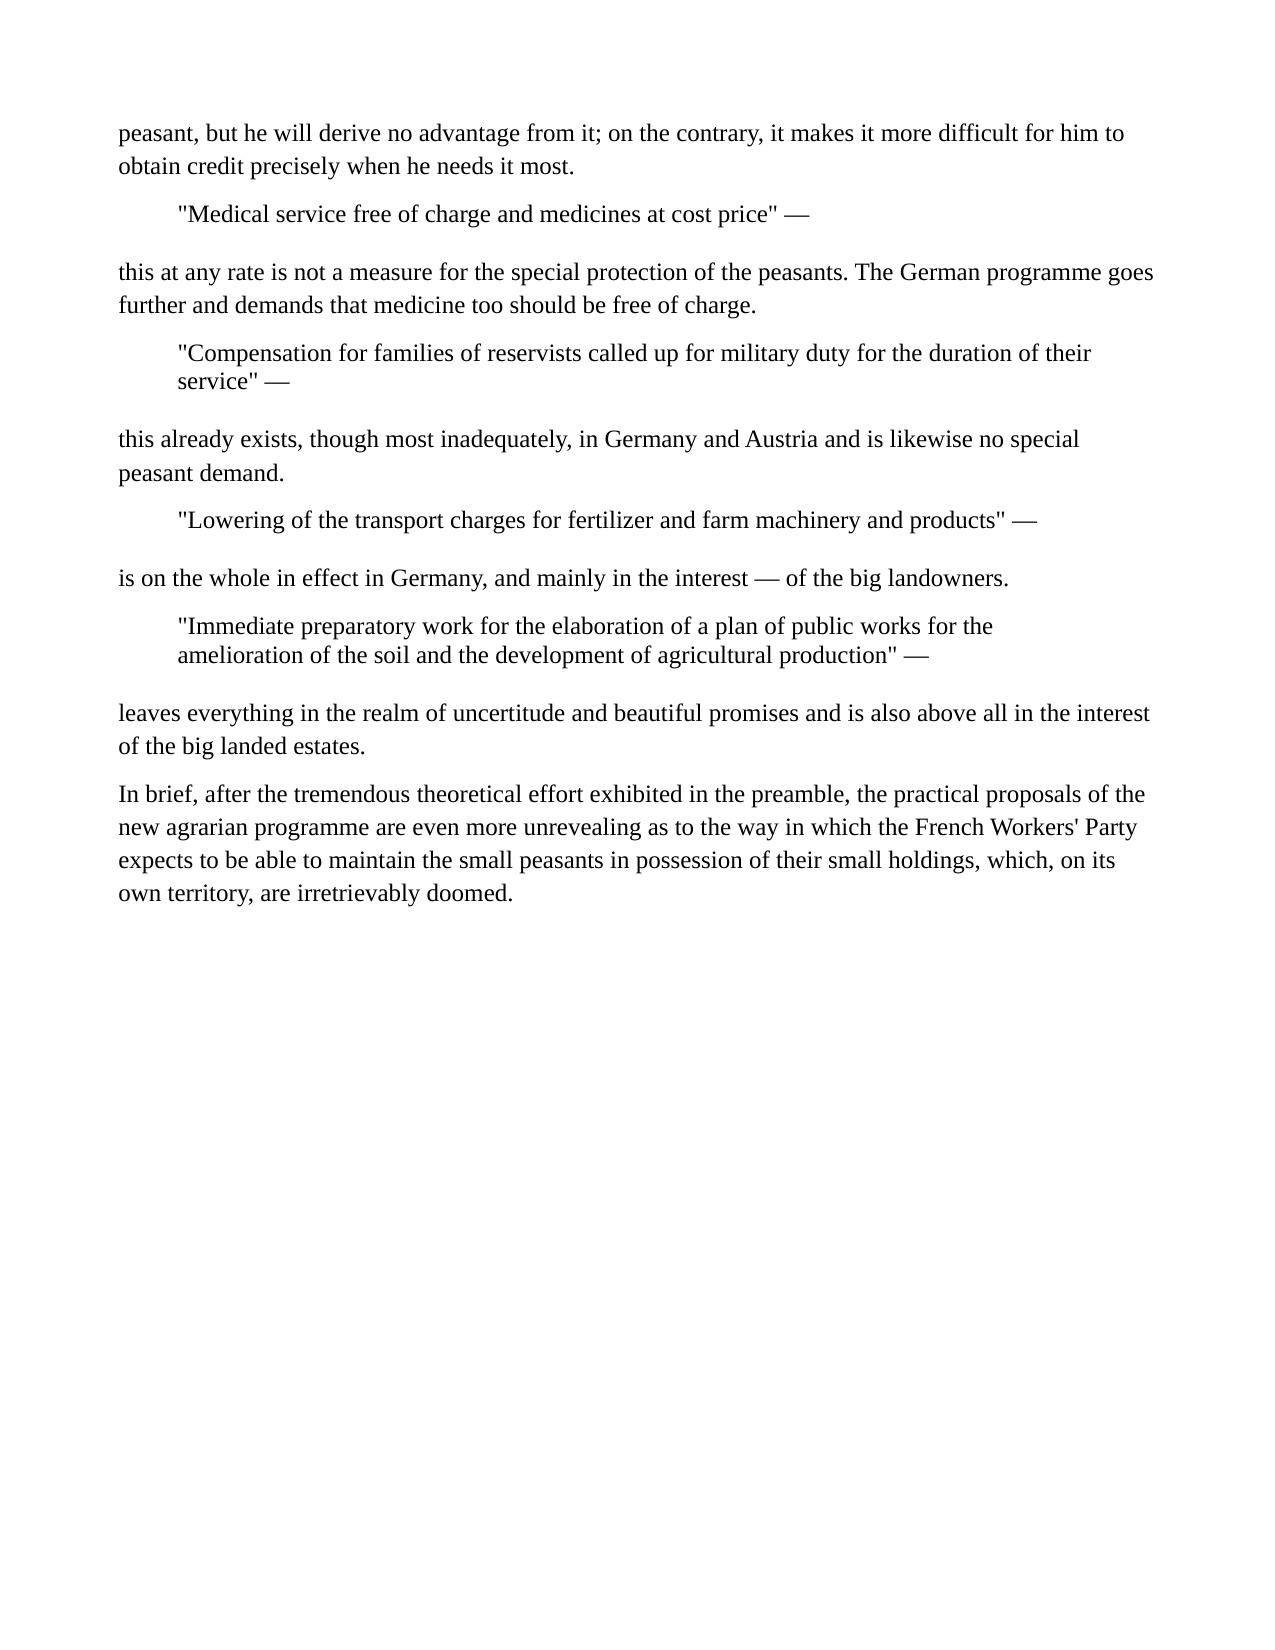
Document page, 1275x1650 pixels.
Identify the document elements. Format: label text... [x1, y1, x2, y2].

text "Medical service free of charge and medicines at cost price" — [177, 199, 1098, 227]
text leaves everything in the realm of uncertitude and beautiful promises and is also above all in the interest of the big landed estates. [118, 698, 1157, 760]
text "Lowering of the transport charges for fertilizer and farm machinery and products" — [177, 505, 1098, 534]
text is on the whole in effect in Germany, and mainly in the interest — of the big landowners. [118, 563, 1157, 592]
text this already exists, though most inadequately, in Germany and Austria and is likewise no special peasant demand. [118, 424, 1157, 486]
text this at any rate is not a measure for the special protection of the peasants. The German programme goes further and demands that medicine too should be free of charge. [118, 257, 1157, 319]
text "Immediate preparatory work for the elaboration of a plan of public works for the amelioration of the soil and the development of agricultural production" — [177, 611, 1098, 668]
text In brief, after the tremendous theoretical effort exhibited in the preamble, the practical proposals of the new agrarian programme are even more unrevealing as to the way in which the French Workers' Party expects to be able to maintain the small peasants in possession of their small holdings, which, on its own territory, are irretrievably doomed. [118, 779, 1157, 906]
text "Compensation for families of reservists called up for military duty for the duration of their service" — [177, 338, 1098, 395]
text peasant, but he will derive no advantage from it; on the contrary, it makes it more difficult for him to obtain credit precisely when he needs it most. [118, 118, 1157, 180]
